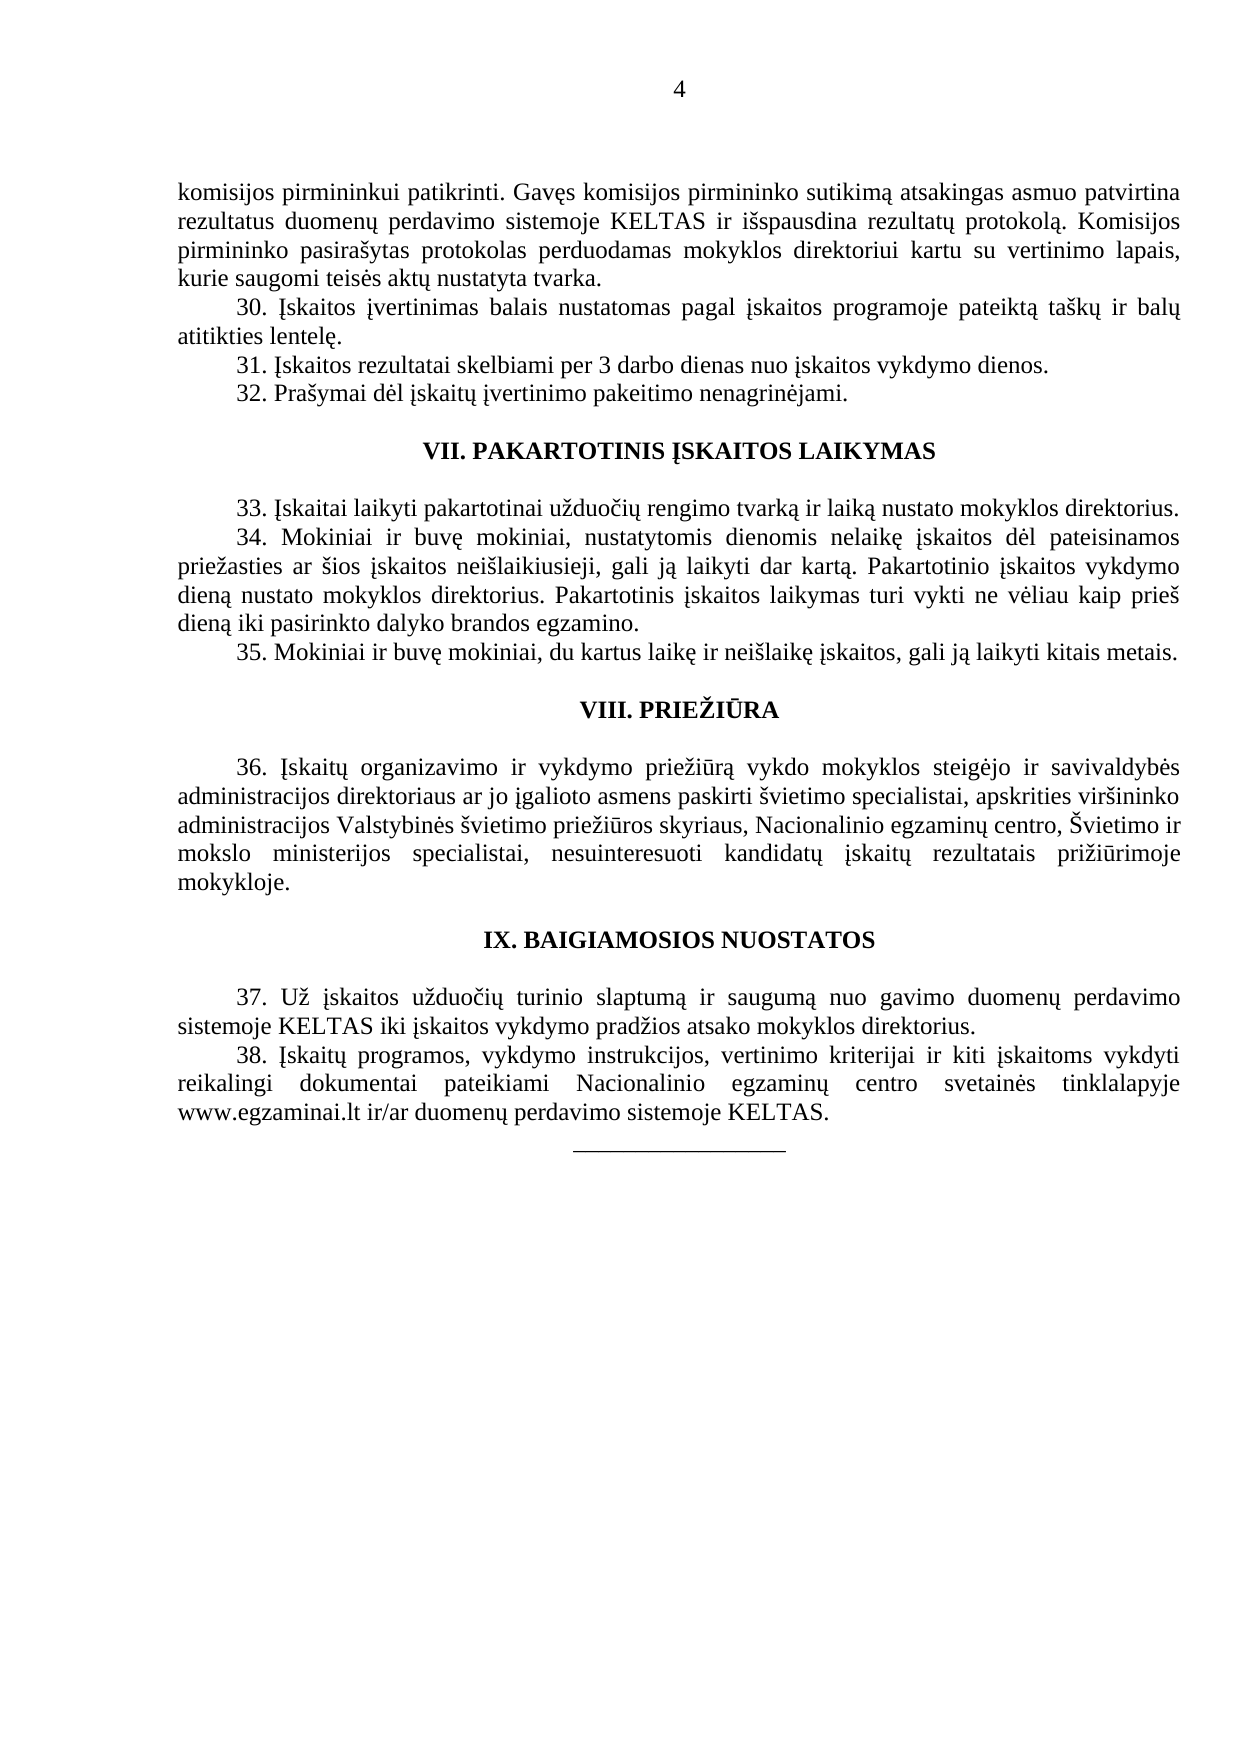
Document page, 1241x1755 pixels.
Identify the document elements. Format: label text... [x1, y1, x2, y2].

text _________________ [177, 1126, 1181, 1155]
text 34. Mokiniai ir buvę mokiniai, nustatytomis dienomis nelaikę įskaitos dėl pateisinamos priežasties ar šios įskaitos neišlaikiusieji, gali ją laikyti dar kartą. Pakartotinio įskaitos vykdymo dieną nustato mokyklos direktorius. Pakartotinis įskaitos laikymas turi vykti ne vėliau kaip prieš dieną iki pasirinkto dalyko brandos egzamino. [177, 522, 1181, 637]
text 35. Mokiniai ir buvę mokiniai, du kartus laikę ir neišlaikę įskaitos, gali ją laikyti kitais metais. [177, 637, 1181, 666]
text 30. Įskaitos įvertinimas balais nustatomas pagal įskaitos programoje pateiktą taškų ir balų atitikties lentelę. [177, 292, 1181, 350]
text 38. Įskaitų programos, vykdymo instrukcijos, vertinimo kriterijai ir kiti įskaitoms vykdyti reikalingi dokumentai pateikiami Nacionalinio egzaminų centro svetainės tinklalapyje www.egzaminai.lt ir/ar duomenų perdavimo sistemoje KELTAS. [177, 1040, 1181, 1126]
text komisijos pirmininkui patikrinti. Gavęs komisijos pirmininko sutikimą atsakingas asmuo patvirtina rezultatus duomenų perdavimo sistemoje KELTAS ir išspausdina rezultatų protokolą. Komisijos pirmininko pasirašytas protokolas perduodamas mokyklos direktoriui kartu su vertinimo lapais, kurie saugomi teisės aktų nustatyta tvarka. [177, 177, 1181, 292]
text 37. Už įskaitos užduočių turinio slaptumą ir saugumą nuo gavimo duomenų perdavimo sistemoje KELTAS iki įskaitos vykdymo pradžios atsako mokyklos direktorius. [177, 982, 1181, 1040]
text VII. PAKARTOTINIS ĮSKAITOS LAIKYMAS [177, 436, 1181, 465]
text VIII. PRIEŽIŪRA [177, 695, 1181, 723]
text IX. BAIGIAMOSIOS NUOSTATOS [177, 925, 1181, 953]
text 31. Įskaitos rezultatai skelbiami per 3 darbo dienas nuo įskaitos vykdymo dienos. [177, 350, 1181, 378]
text 36. Įskaitų organizavimo ir vykdymo priežiūrą vykdo mokyklos steigėjo ir savivaldybės administracijos direktoriaus ar jo įgalioto asmens paskirti švietimo specialistai, apskrities viršininko administracijos Valstybinės švietimo priežiūros skyriaus, Nacionalinio egzaminų centro, Švietimo ir mokslo ministerijos specialistai, nesuinteresuoti kandidatų įskaitų rezultatais prižiūrimoje mokykloje. [177, 752, 1181, 896]
text 33. Įskaitai laikyti pakartotinai užduočių rengimo tvarką ir laiką nustato mokyklos direktorius. [177, 493, 1181, 522]
text 32. Prašymai dėl įskaitų įvertinimo pakeitimo nenagrinėjami. [177, 378, 1181, 407]
